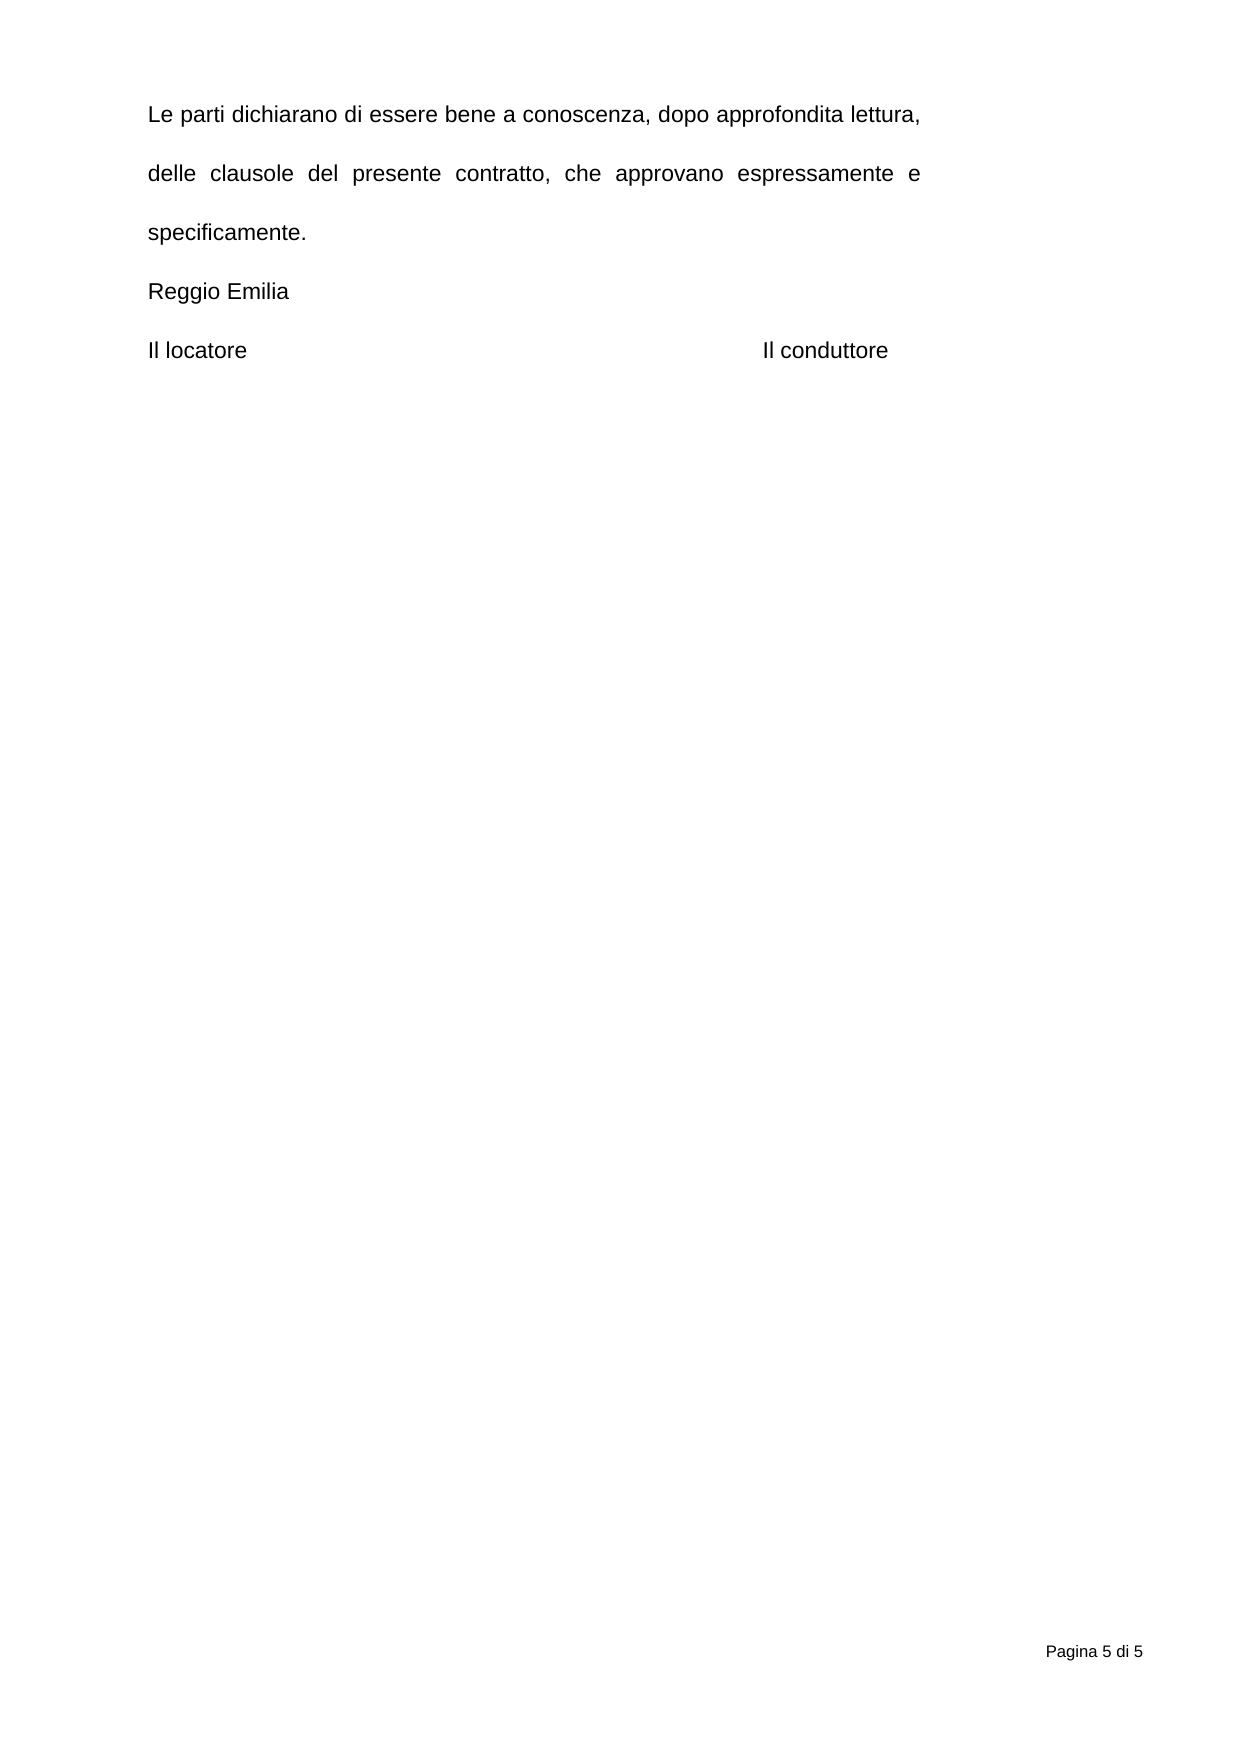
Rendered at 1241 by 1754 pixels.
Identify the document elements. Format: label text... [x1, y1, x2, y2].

text Le parti dichiarano di essere bene a conoscenza, dopo approfondita lettura, delle clausole del presente contratto, che approvano espressamente e specificamente. [148, 75, 921, 252]
text Il locatore Il conduttore [148, 311, 921, 370]
text Reggio Emilia [148, 252, 921, 311]
